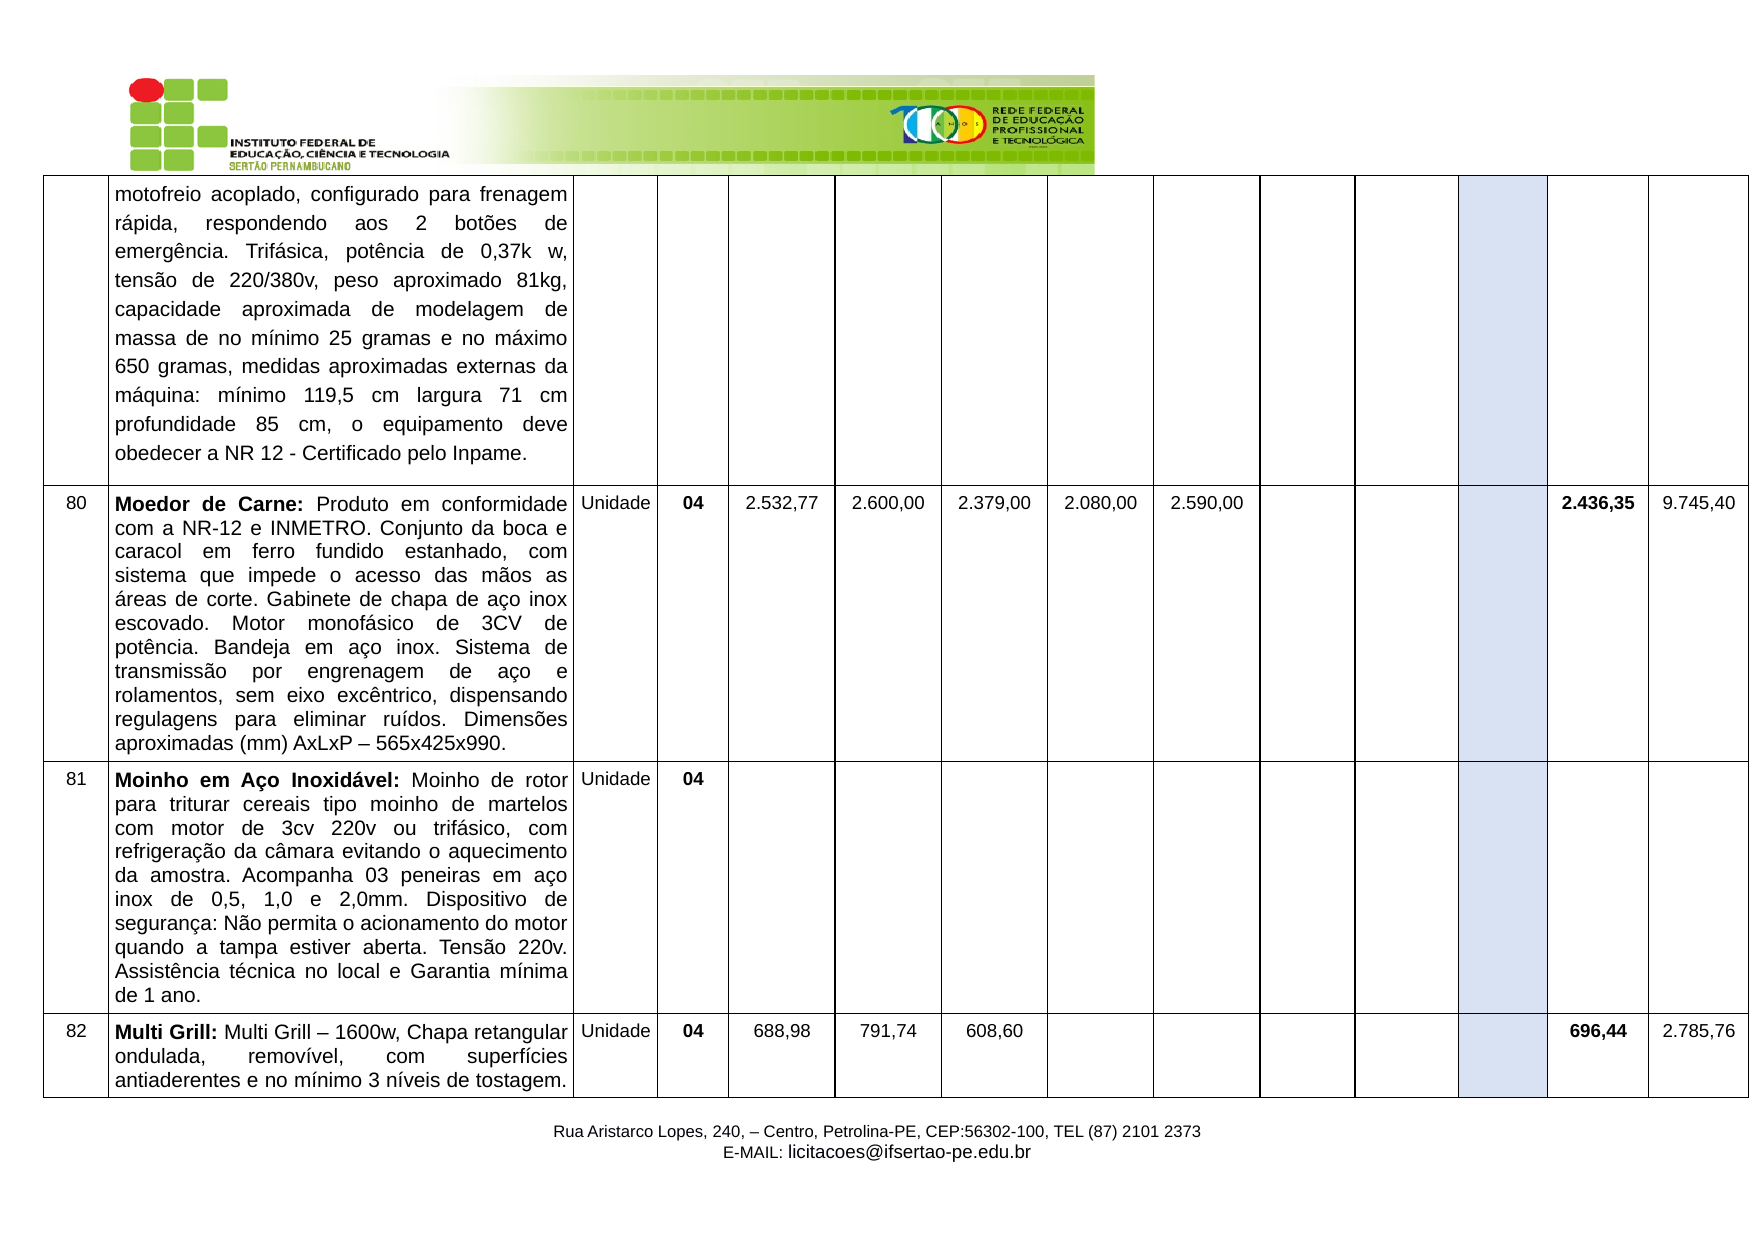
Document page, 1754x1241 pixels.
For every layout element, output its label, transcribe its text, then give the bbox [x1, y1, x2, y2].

table_cell [1048, 762, 1153, 1013]
table_cell [1459, 486, 1547, 761]
table_cell [836, 762, 941, 1013]
table_cell 2.436,35 [1548, 486, 1648, 761]
table_cell 9.745,40 [1649, 486, 1748, 761]
table_cell [1356, 762, 1458, 1013]
table_cell 791,74 [836, 1014, 941, 1097]
table_cell [1154, 762, 1259, 1013]
table_cell [1548, 176, 1648, 485]
table_cell [44, 176, 108, 485]
table_cell [1261, 1014, 1354, 1097]
table_cell [1459, 1014, 1547, 1097]
table_cell Unidade [574, 486, 657, 761]
table_cell [1356, 176, 1458, 485]
table_cell [1356, 1014, 1458, 1097]
table_cell [729, 176, 834, 485]
table_cell 2.532,77 [729, 486, 834, 761]
table_cell 80 [44, 486, 108, 761]
table_cell [942, 762, 1047, 1013]
table_cell 2.080,00 [1048, 486, 1153, 761]
table_cell [1649, 762, 1748, 1013]
table_cell [1261, 176, 1354, 485]
table_cell 2.785,76 [1649, 1014, 1748, 1097]
table_cell Moedor de Carne: Produto em conformidade com a NR-12 e INMETRO. Conjunto da boca e caracol em ferro fundido estanhado, com sistema que impede o acesso das mãos as áreas de corte. Gabinete de chapa de aço inox escovado. Motor monofásico de 3CV de potência. Bandeja em aço inox. Sistema de transmissão por engrenagem de aço e rolamentos, sem eixo excêntrico, dispensando regulagens para eliminar ruídos. Dimensões aproximadas (mm) AxLxP – 565x425x990. [109, 486, 573, 761]
table_cell [1261, 762, 1354, 1013]
table_cell [836, 176, 941, 485]
table_cell 688,98 [729, 1014, 834, 1097]
table_cell 2.379,00 [942, 486, 1047, 761]
table_cell [1154, 1014, 1259, 1097]
picture [118, 75, 1095, 175]
table_cell 2.590,00 [1154, 486, 1259, 761]
table_cell 2.600,00 [836, 486, 941, 761]
table_cell [1356, 486, 1458, 761]
table_cell [1548, 762, 1648, 1013]
table_cell Multi Grill: Multi Grill – 1600w, Chapa retangular ondulada, removível, com superfícies antiaderentes e no mínimo 3 níveis de tostagem. [109, 1014, 573, 1097]
table_cell [1261, 486, 1354, 761]
table_cell [1459, 762, 1547, 1013]
table_cell [729, 762, 834, 1013]
table_cell [1649, 176, 1748, 485]
table_cell [942, 176, 1047, 485]
table_cell [1048, 1014, 1153, 1097]
table_cell Unidade [574, 762, 657, 1013]
table_cell [1459, 176, 1547, 485]
table_cell Moinho em Aço Inoxidável: Moinho de rotor para triturar cereais tipo moinho de martelos com motor de 3cv 220v ou trifásico, com refrigeração da câmara evitando o aquecimento da amostra. Acompanha 03 peneiras em aço inox de 0,5, 1,0 e 2,0mm. Dispositivo de segurança: Não permita o acionamento do motor quando a tampa estiver aberta. Tensão 220v. Assistência técnica no local e Garantia mínima de 1 ano. [109, 762, 573, 1013]
table_cell [658, 176, 728, 485]
table_cell 04 [658, 1014, 728, 1097]
table_cell motofreio acoplado, configurado para frenagem rápida, respondendo aos 2 botões de emergência. Trifásica, potência de 0,37k w, tensão de 220/380v, peso aproximado 81kg, capacidade aproximada de modelagem de massa de no mínimo 25 gramas e no máximo 650 gramas, medidas aproximadas externas da máquina: mínimo 119,5 cm largura 71 cm profundidade 85 cm, o equipamento deve obedecer a NR 12 - Certificado pelo Inpame. [109, 176, 573, 485]
table_cell [574, 176, 657, 485]
table_cell Unidade [574, 1014, 657, 1097]
table_cell 608,60 [942, 1014, 1047, 1097]
table_cell [1154, 176, 1259, 485]
table_cell 04 [658, 486, 728, 761]
table_cell 04 [658, 762, 728, 1013]
table_cell [1048, 176, 1153, 485]
table_cell 81 [44, 762, 108, 1013]
table_cell 696,44 [1548, 1014, 1648, 1097]
table_cell 82 [44, 1014, 108, 1097]
